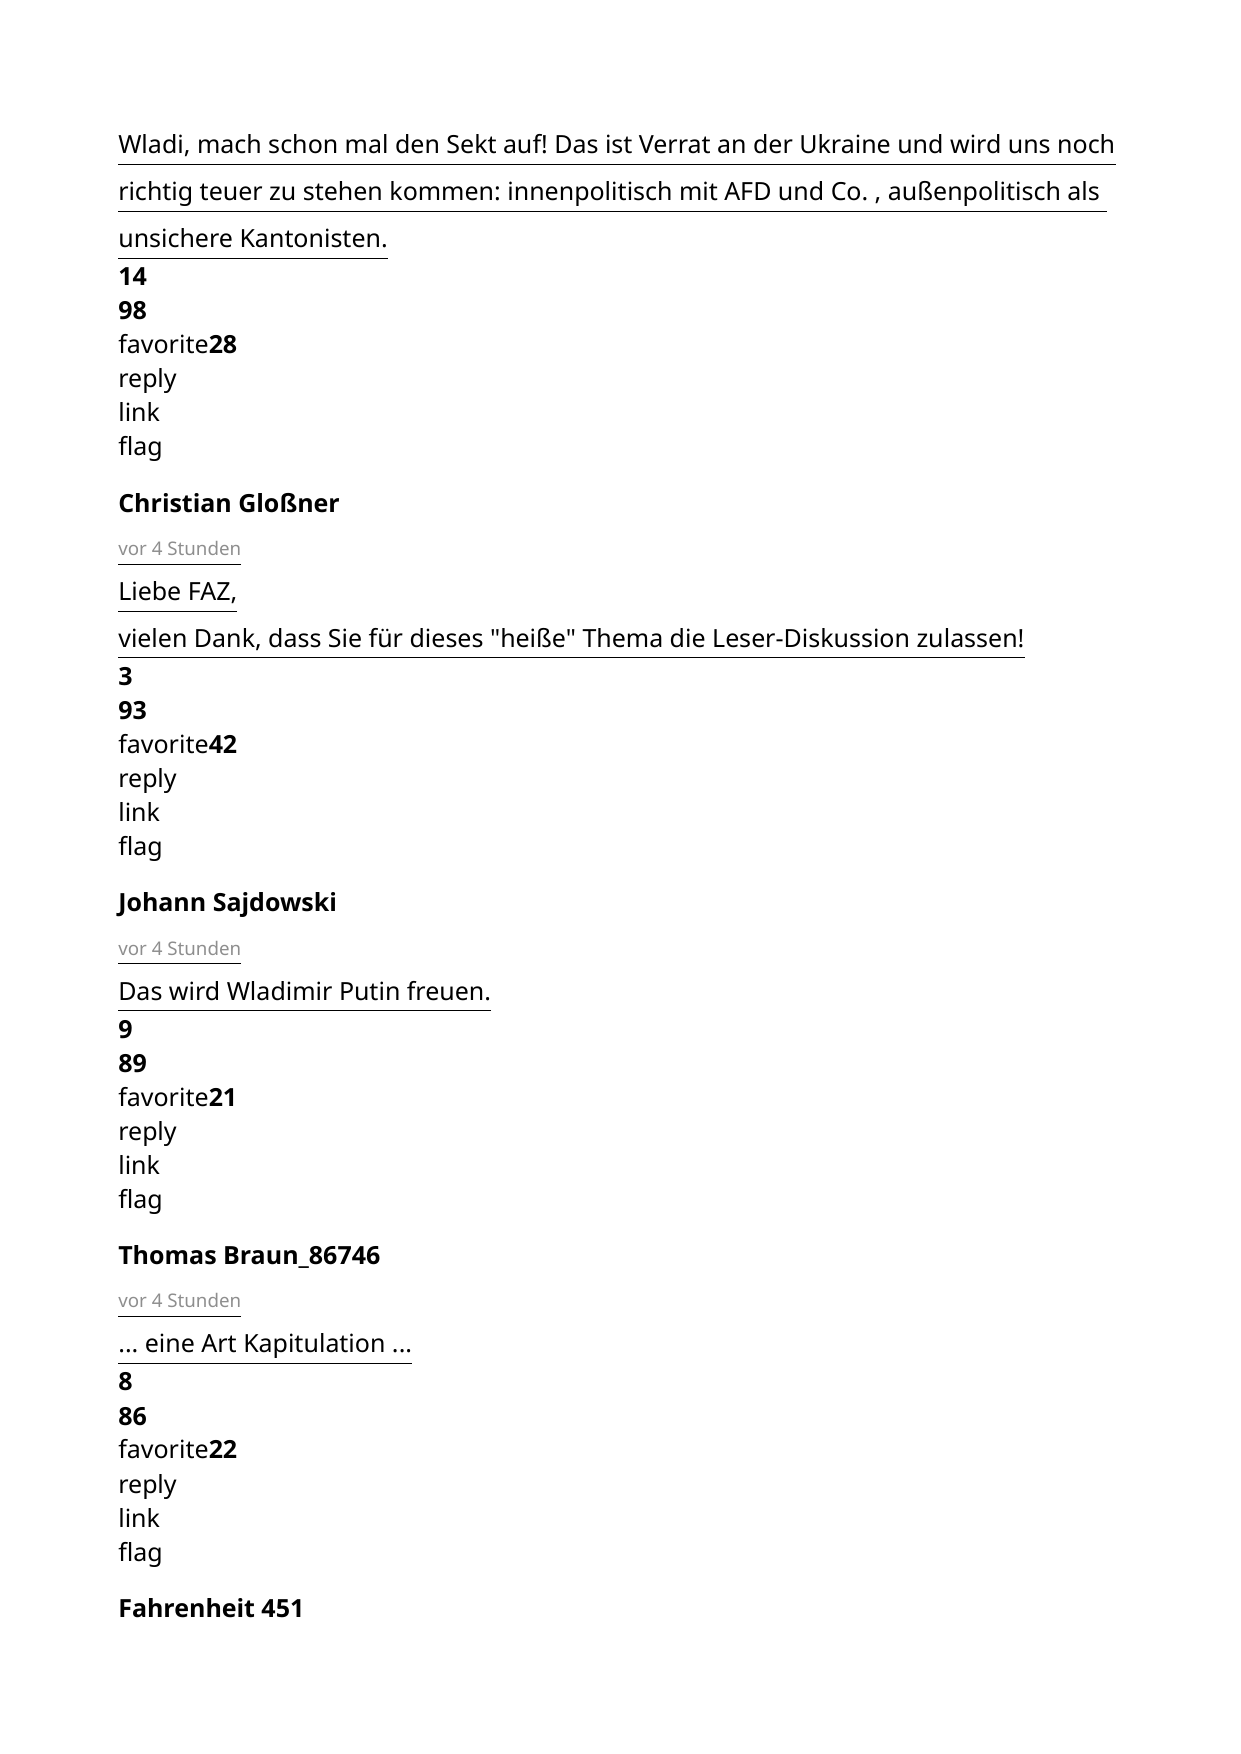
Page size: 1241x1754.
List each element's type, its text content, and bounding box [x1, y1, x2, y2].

text flag [118, 1534, 1122, 1568]
text Liebe FAZ, vielen Dank, dass Sie für dieses "heiße" Thema die Leser-Diskussion zulassen! [118, 565, 1122, 658]
text reply [118, 361, 1122, 395]
text Fahrenheit 451 [118, 1584, 1114, 1625]
text Wladi, mach schon mal den Sekt auf! Das ist Verrat an der Ukraine und wird uns noch richtig teuer zu stehen kommen: innenpolitisch mit AFD und Co. , außenpolitisch als unsichere Kantonisten. [118, 118, 1122, 259]
text Das wird Wladimir Putin freuen. [118, 964, 1122, 1011]
text favorite28 [118, 327, 1122, 361]
text flag [118, 829, 1122, 863]
text reply [118, 1113, 1122, 1147]
text link [118, 795, 1122, 829]
text flag [118, 1182, 1122, 1216]
text 98 [118, 293, 1122, 327]
text reply [118, 1466, 1122, 1500]
text favorite21 [118, 1079, 1122, 1113]
text flag [118, 429, 1122, 463]
text Johann Sajdowski [118, 878, 1114, 919]
text 89 [118, 1045, 1122, 1079]
text link [118, 395, 1122, 429]
text link [118, 1147, 1122, 1182]
text ... eine Art Kapitulation ... [118, 1317, 1122, 1364]
text link [118, 1500, 1122, 1534]
text favorite42 [118, 727, 1122, 761]
text 93 [118, 692, 1122, 727]
text vor 4 Stunden [118, 1287, 1122, 1317]
text 9 [118, 1011, 1122, 1045]
text vor 4 Stunden [118, 935, 1122, 964]
text 86 [118, 1398, 1122, 1432]
text favorite22 [118, 1432, 1122, 1466]
text 14 [118, 259, 1122, 293]
text vor 4 Stunden [118, 535, 1122, 565]
text 8 [118, 1364, 1122, 1398]
text reply [118, 761, 1122, 795]
text 3 [118, 658, 1122, 692]
text Thomas Braun_86746 [118, 1231, 1114, 1272]
text Christian Gloßner [118, 479, 1114, 519]
